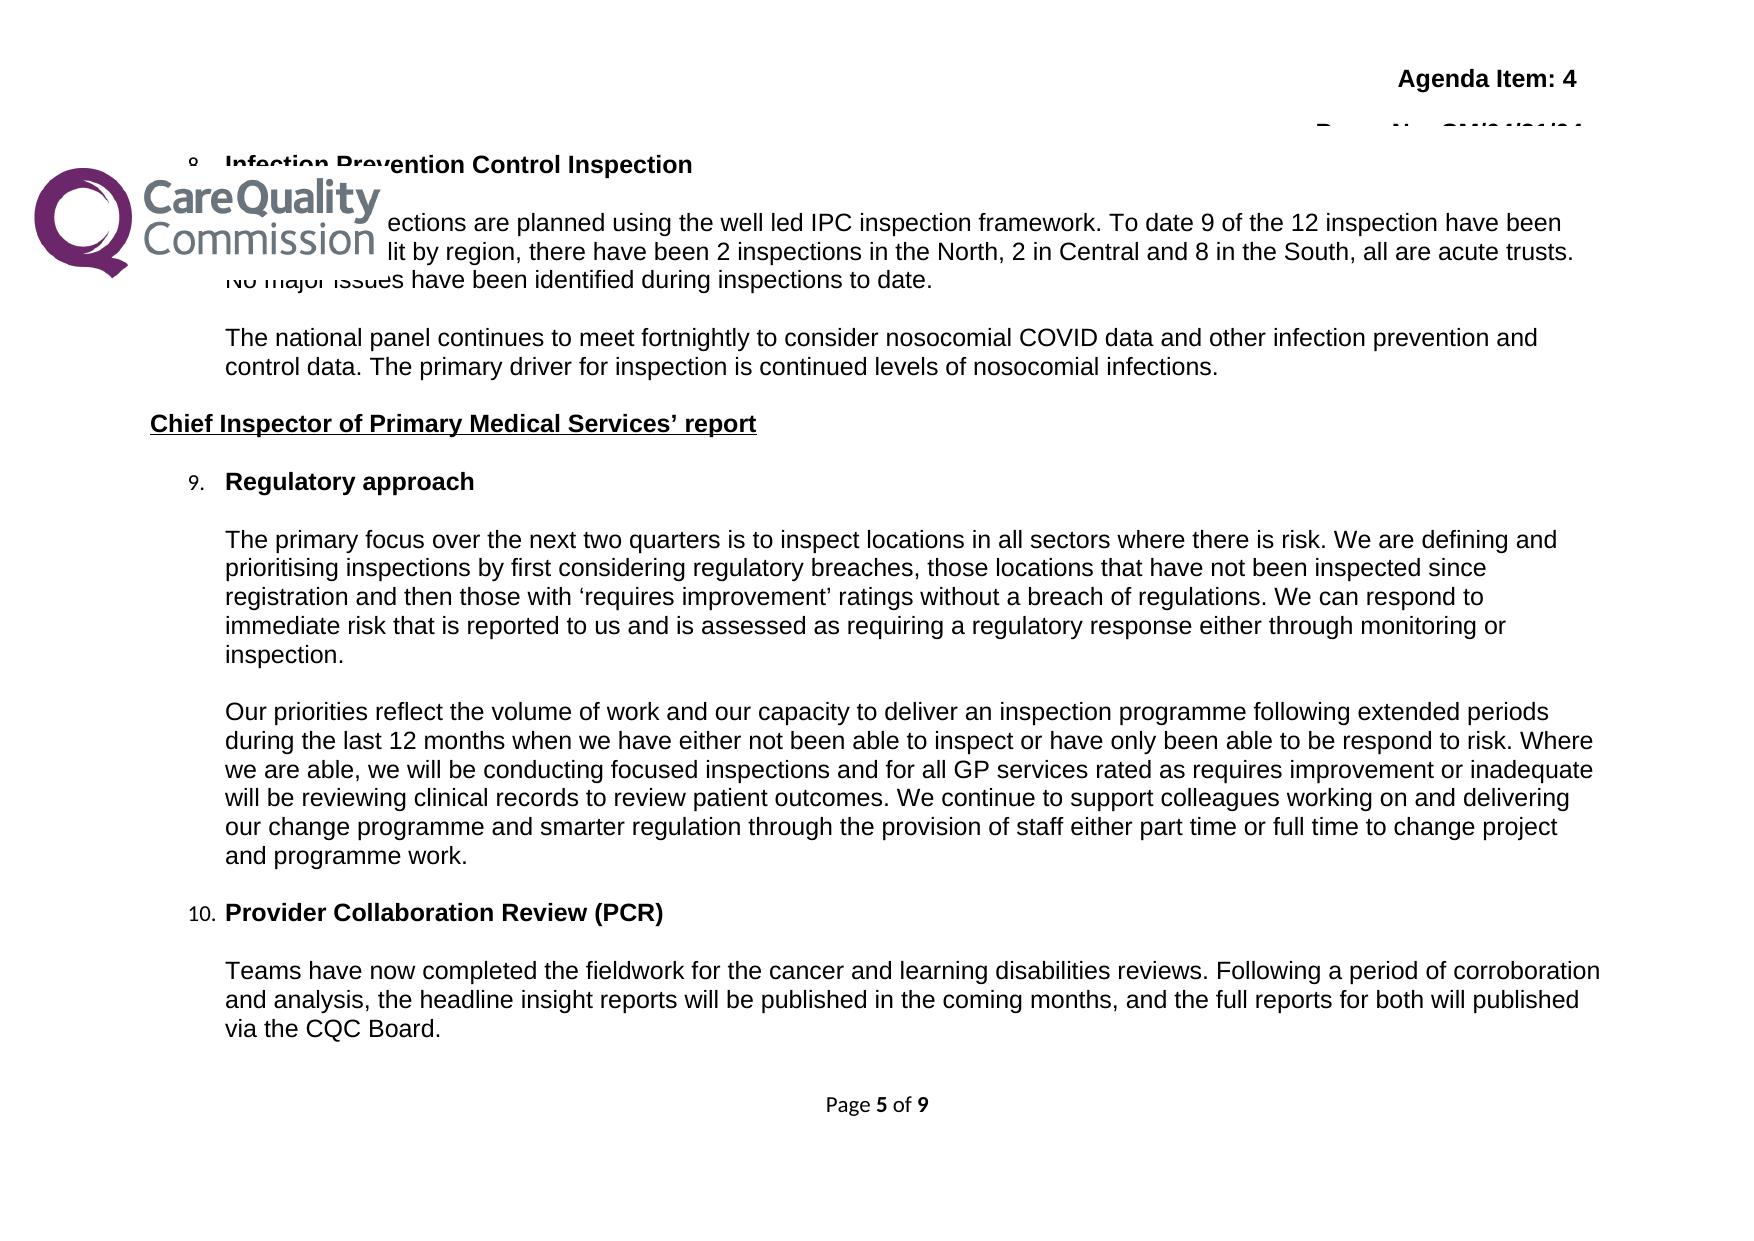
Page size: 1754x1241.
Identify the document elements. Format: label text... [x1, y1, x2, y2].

list Provider Collaboration Review (PCR) [187, 898, 1604, 927]
list Regulatory approach [187, 467, 1604, 496]
text The national panel continues to meet fortnightly to consider nosocomial COVID data and other infection prevention and control data. The primary driver for inspection is continued levels of nosocomial infections. [225, 323, 1604, 380]
text The primary focus over the next two quarters is to inspect locations in all sectors where there is risk. We are defining and prioritising inspections by first considering regulatory breaches, those locations that have not been inspected since registration and then those with ‘requires improvement’ ratings without a breach of regulations. We can respond to immediate risk that is reported to us and is assessed as requiring a regulatory response either through monitoring or inspection. [225, 524, 1604, 668]
text Our priorities reflect the volume of work and our capacity to deliver an inspection programme following extended periods during the last 12 months when we have either not been able to inspect or have only been able to be respond to risk. Where we are able, we will be conducting focused inspections and for all GP services rated as requires improvement or inadequate will be reviewing clinical records to review patient outcomes. We continue to support colleagues working on and delivering our change programme and smarter regulation through the provision of staff either part time or full time to change project and programme work. [225, 697, 1604, 869]
text Chief Inspector of Primary Medical Services’ report [150, 409, 1604, 438]
text Teams have now completed the fieldwork for the cancer and learning disabilities reviews. Following a period of corroboration and analysis, the headline insight reports will be published in the coming months, and the full reports for both will published via the CQC Board. [225, 956, 1604, 1042]
text In total 12 inspections are planned using the well led IPC inspection framework. To date 9 of the 12 inspection have been carried out. Split by region, there have been 2 inspections in the North, 2 in Central and 8 in the South, all are acute trusts. No major issues have been identified during inspections to date. [225, 208, 1604, 294]
list Infection Prevention Control Inspection [187, 150, 1604, 179]
